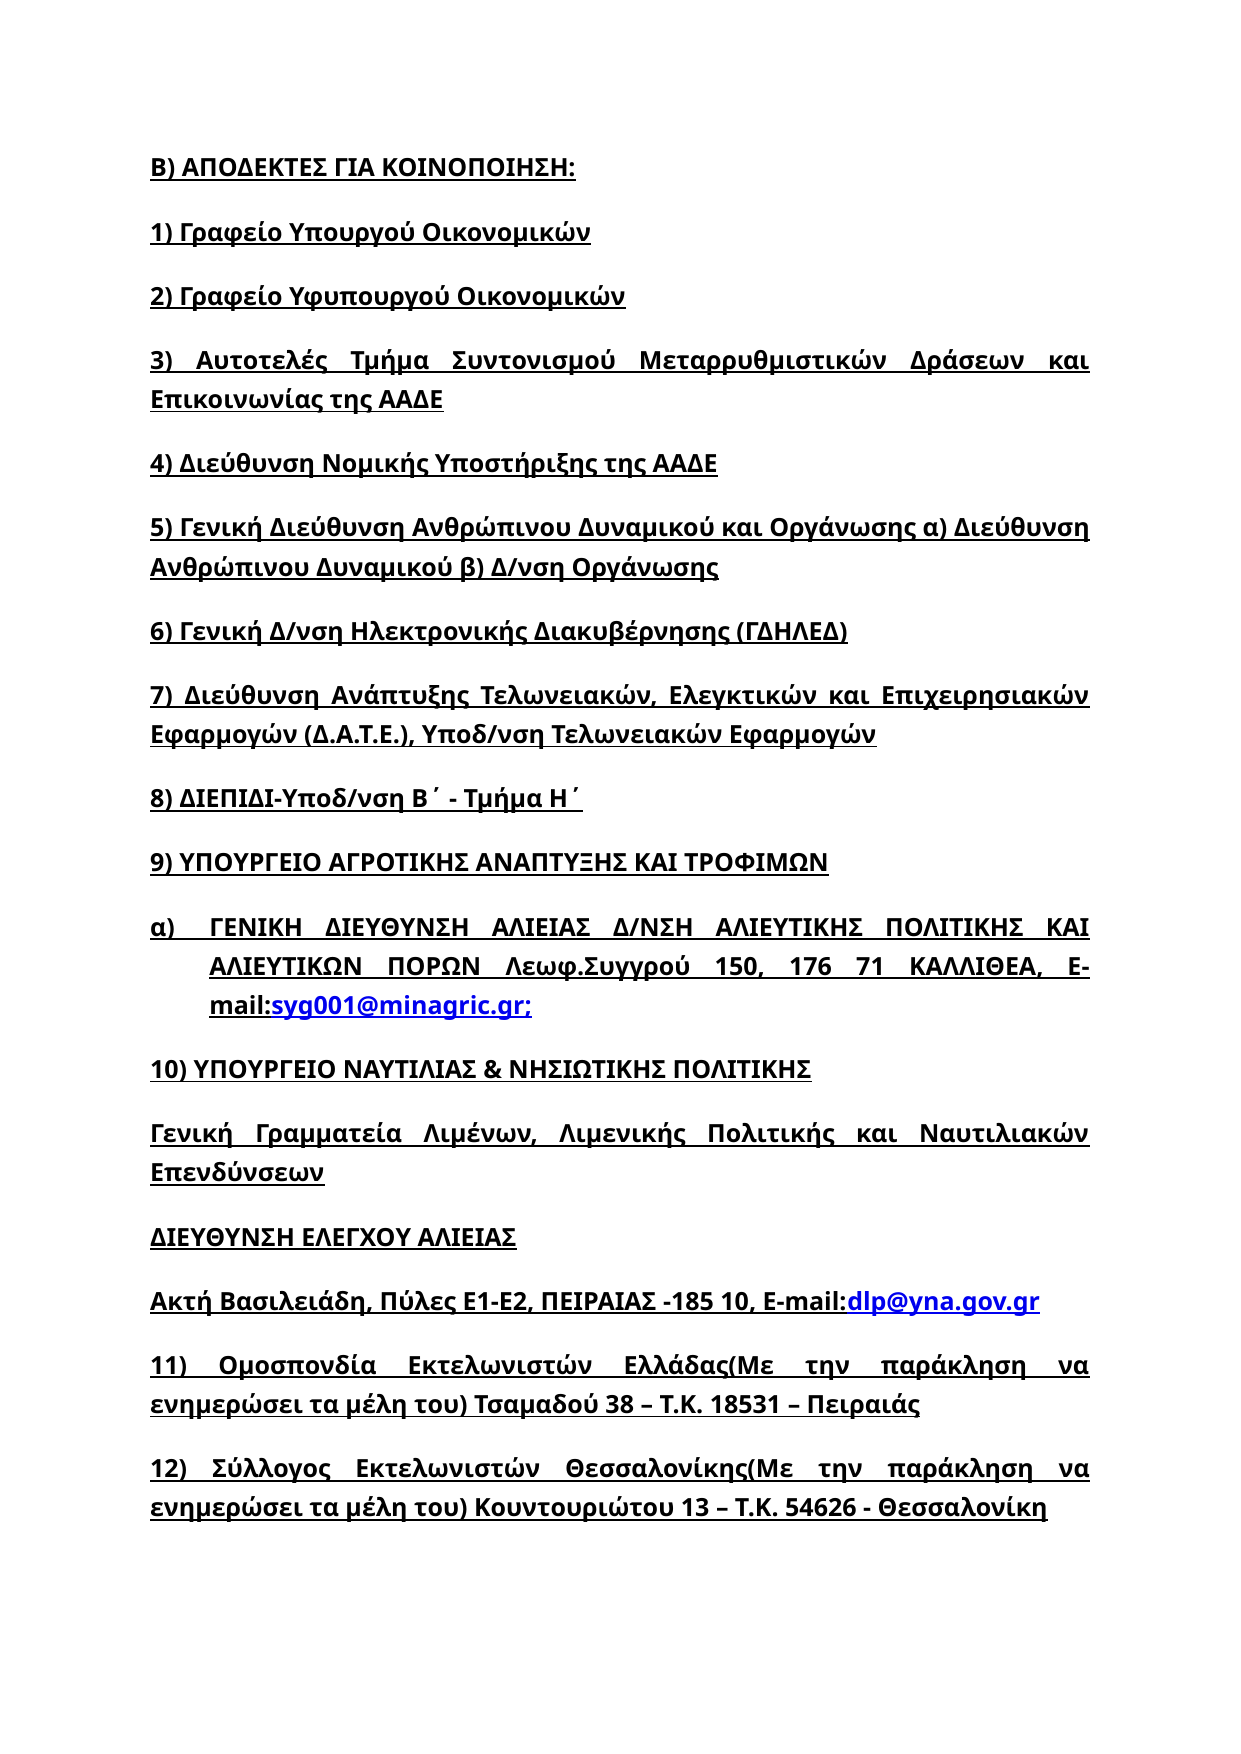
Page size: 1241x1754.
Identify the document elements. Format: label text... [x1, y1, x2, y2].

text 4) Διεύθυνση Νομικής Υποστήριξης της ΑΑΔΕ [150, 446, 1090, 480]
text 5) Γενική Διεύθυνση Ανθρώπινου Δυναμικού και Οργάνωσης α) Διεύθυνση [150, 510, 1090, 539]
text ενημερώσει τα μέλη του) Κουντουριώτου 13 – Τ.Κ. 54626 - Θεσσαλονίκη [150, 1482, 1090, 1524]
text 12) Σύλλογος Εκτελωνιστών Θεσσαλονίκης(Με την παράκληση να [150, 1451, 1090, 1480]
text Ακτή Βασιλειάδη, Πύλες Ε1-Ε2, ΠΕΙΡΑΙΑΣ -185 10, Ε-mail:dlp@yna.gov.gr [150, 1283, 1090, 1317]
text Β) ΑΠΟΔΕΚΤΕΣ ΓΙΑ ΚΟΙΝΟΠΟΙΗΣΗ: [150, 150, 1090, 184]
text ενημερώσει τα μέλη του) Τσαμαδού 38 – Τ.Κ. 18531 – Πειραιάς [150, 1378, 1090, 1421]
text 6) Γενική Δ/νση Ηλεκτρονικής Διακυβέρνησης (ΓΔΗΛΕΔ) [150, 613, 1090, 647]
text 2) Γραφείο Υφυπουργού Οικονομικών [150, 278, 1090, 312]
text ΔΙΕΥΘΥΝΣΗ ΕΛΕΓΧΟΥ ΑΛΙΕΙΑΣ [150, 1219, 1090, 1253]
text Επενδύνσεων [150, 1147, 1090, 1189]
text 11) Ομοσπονδία Εκτελωνιστών Ελλάδας(Με την παράκληση να [150, 1347, 1090, 1376]
text Εφαρμογών (Δ.Α.Τ.Ε.), Υποδ/νση Τελωνειακών Εφαρμογών [150, 708, 1090, 751]
text 7) Διεύθυνση Ανάπτυξης Τελωνειακών, Ελεγκτικών και Επιχειρησιακών [150, 677, 1090, 706]
list α) ΓΕΝΙΚΗ ΔΙΕΥΘΥΝΣΗ ΑΛΙΕΙΑΣ Δ/ΝΣΗ ΑΛΙΕΥΤΙΚΗΣ ΠΟΛΙΤΙΚΗΣ ΚΑΙ [150, 909, 1090, 938]
text 8) ΔΙΕΠΙΔΙ-Υποδ/νση Β΄ - Τμήμα Η΄ [150, 781, 1090, 815]
text 1) Γραφείο Υπουργού Οικονομικών [150, 214, 1090, 248]
text Ανθρώπινου Δυναμικού β) Δ/νση Οργάνωσης [150, 541, 1090, 583]
list ΑΛΙΕΥΤΙΚΩΝ ΠΟΡΩΝ Λεωφ.Συγγρού 150, 176 71 ΚΑΛΛΙΘΕΑ, E-mail:syg001@minagric.gr; [150, 940, 1090, 1022]
text Γενική Γραμματεία Λιμένων, Λιμενικής Πολιτικής και Ναυτιλιακών [150, 1116, 1090, 1145]
text Επικοινωνίας της ΑΑΔΕ [150, 373, 1090, 416]
text 3) Αυτοτελές Τμήμα Συντονισμού Μεταρρυθμιστικών Δράσεων και [150, 342, 1090, 371]
text 9) YΠΟΥΡΓΕΙΟ ΑΓΡΟΤΙΚΗΣ ΑΝΑΠΤΥΞΗΣ ΚΑΙ ΤΡΟΦΙΜΩΝ [150, 845, 1090, 879]
text 10) ΥΠΟΥΡΓΕΙΟ ΝΑΥΤΙΛΙΑΣ & ΝΗΣΙΩΤΙΚΗΣ ΠΟΛΙΤΙΚΗΣ [150, 1052, 1090, 1086]
